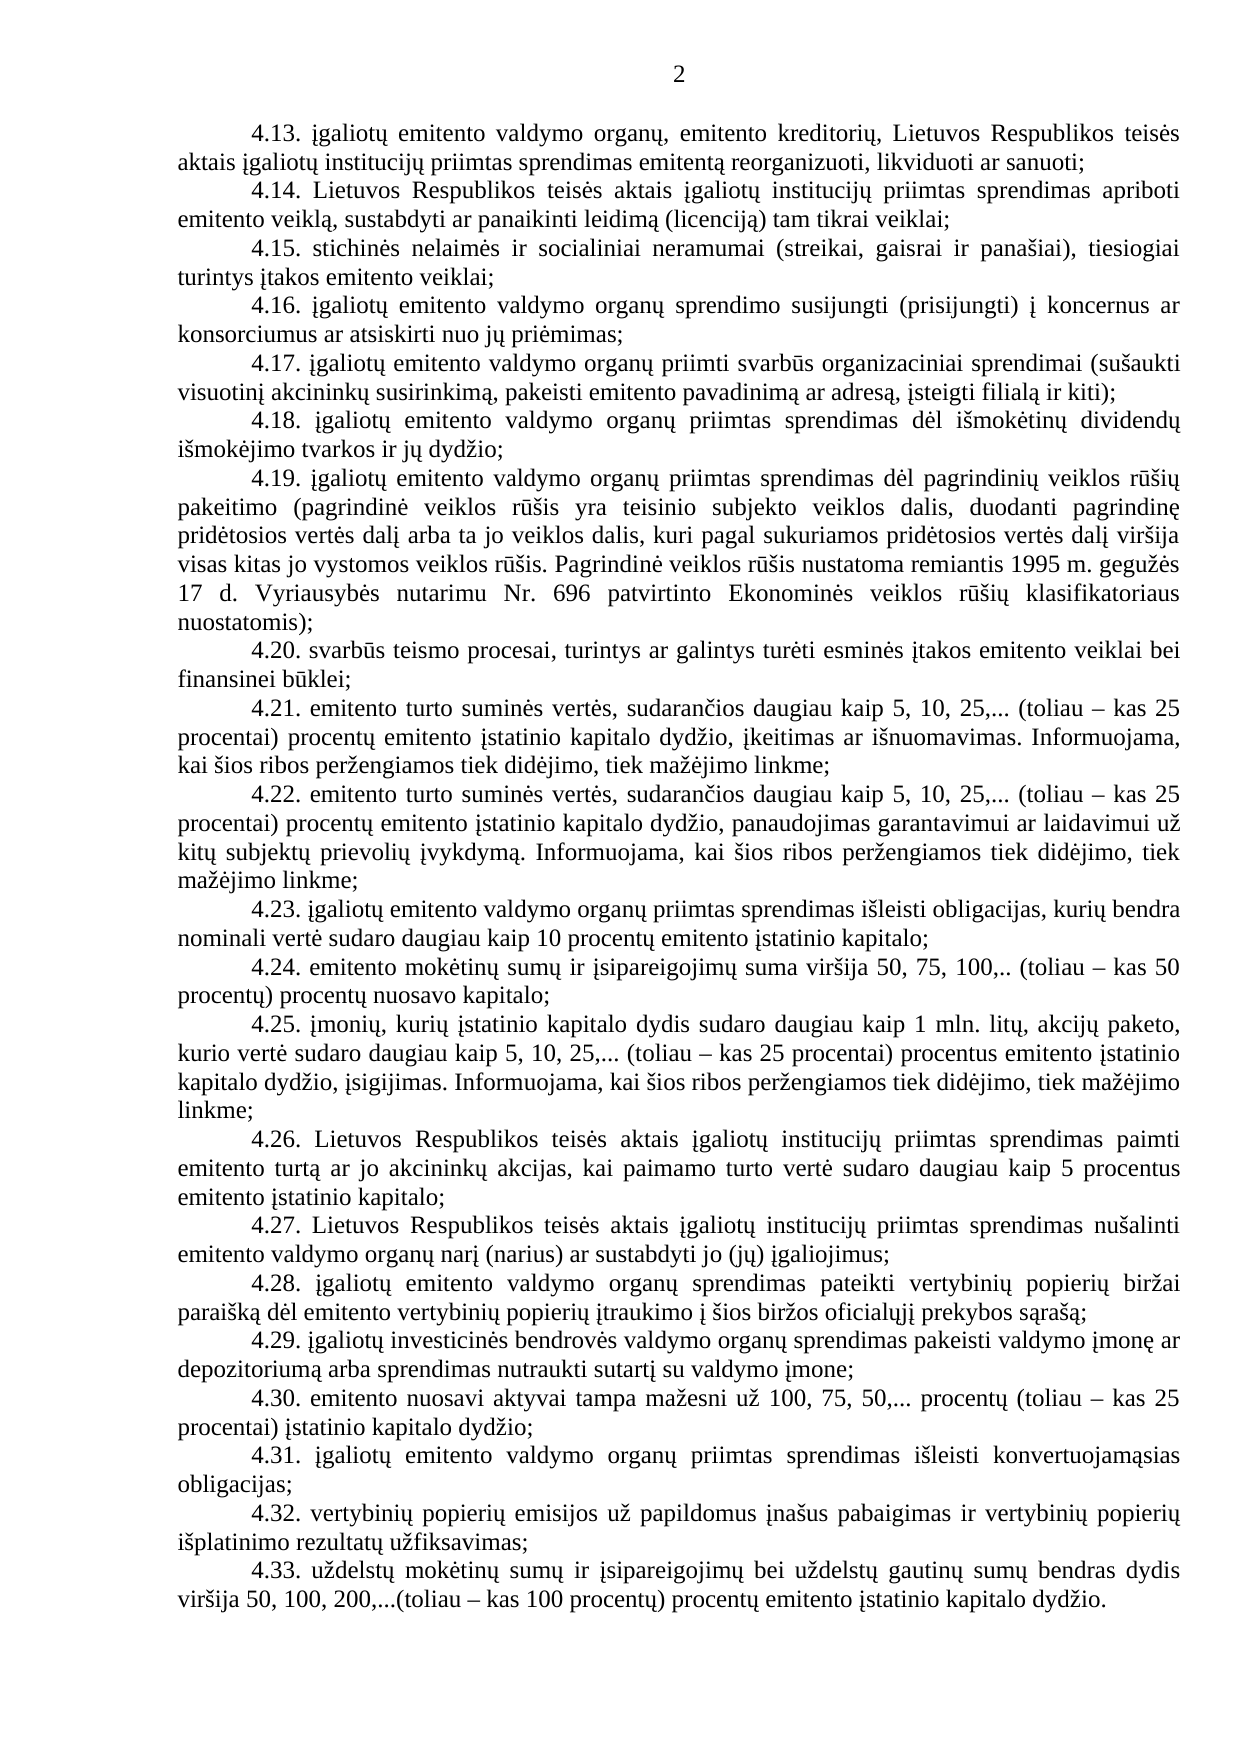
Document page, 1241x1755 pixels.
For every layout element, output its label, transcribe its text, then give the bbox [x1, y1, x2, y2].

text 4.25. įmonių, kurių įstatinio kapitalo dydis sudaro daugiau kaip 1 mln. litų, akcijų paketo, kurio vertė sudaro daugiau kaip 5, 10, 25,... (toliau – kas 25 procentai) procentus emitento įstatinio kapitalo dydžio, įsigijimas. Informuojama, kai šios ribos peržengiamos tiek didėjimo, tiek mažėjimo linkme; [177, 1009, 1181, 1124]
text 4.24. emitento mokėtinų sumų ir įsipareigojimų suma viršija 50, 75, 100,.. (toliau – kas 50 procentų) procentų nuosavo kapitalo; [177, 952, 1181, 1009]
text 4.28. įgaliotų emitento valdymo organų sprendimas pateikti vertybinių popierių biržai paraišką dėl emitento vertybinių popierių įtraukimo į šios biržos oficialųjį prekybos sąrašą; [177, 1268, 1181, 1326]
text 4.14. Lietuvos Respublikos teisės aktais įgaliotų institucijų priimtas sprendimas apriboti emitento veiklą, sustabdyti ar panaikinti leidimą (licenciją) tam tikrai veiklai; [177, 176, 1181, 233]
text 4.16. įgaliotų emitento valdymo organų sprendimo susijungti (prisijungti) į koncernus ar konsorciumus ar atsiskirti nuo jų priėmimas; [177, 291, 1181, 348]
text 4.21. emitento turto suminės vertės, sudarančios daugiau kaip 5, 10, 25,... (toliau – kas 25 procentai) procentų emitento įstatinio kapitalo dydžio, įkeitimas ar išnuomavimas. Informuojama, kai šios ribos peržengiamos tiek didėjimo, tiek mažėjimo linkme; [177, 693, 1181, 779]
text 4.17. įgaliotų emitento valdymo organų priimti svarbūs organizaciniai sprendimai (sušaukti visuotinį akcininkų susirinkimą, pakeisti emitento pavadinimą ar adresą, įsteigti filialą ir kiti); [177, 348, 1181, 406]
text 4.33. uždelstų mokėtinų sumų ir įsipareigojimų bei uždelstų gautinų sumų bendras dydis viršija 50, 100, 200,...(toliau – kas 100 procentų) procentų emitento įstatinio kapitalo dydžio. [177, 1556, 1181, 1613]
text 4.32. vertybinių popierių emisijos už papildomus įnašus pabaigimas ir vertybinių popierių išplatinimo rezultatų užfiksavimas; [177, 1498, 1181, 1556]
text 4.13. įgaliotų emitento valdymo organų, emitento kreditorių, Lietuvos Respublikos teisės aktais įgaliotų institucijų priimtas sprendimas emitentą reorganizuoti, likviduoti ar sanuoti; [177, 118, 1181, 176]
text 4.15. stichinės nelaimės ir socialiniai neramumai (streikai, gaisrai ir panašiai), tiesiogiai turintys įtakos emitento veiklai; [177, 233, 1181, 291]
text 4.31. įgaliotų emitento valdymo organų priimtas sprendimas išleisti konvertuojamąsias obligacijas; [177, 1441, 1181, 1498]
text 4.30. emitento nuosavi aktyvai tampa mažesni už 100, 75, 50,... procentų (toliau – kas 25 procentai) įstatinio kapitalo dydžio; [177, 1383, 1181, 1441]
text 4.19. įgaliotų emitento valdymo organų priimtas sprendimas dėl pagrindinių veiklos rūšių pakeitimo (pagrindinė veiklos rūšis yra teisinio subjekto veiklos dalis, duodanti pagrindinę pridėtosios vertės dalį arba ta jo veiklos dalis, kuri pagal sukuriamos pridėtosios vertės dalį viršija visas kitas jo vystomos veiklos rūšis. Pagrindinė veiklos rūšis nustatoma remiantis 1995 m. gegužės 17 d. Vyriausybės nutarimu Nr. 696 patvirtinto Ekonominės veiklos rūšių klasifikatoriaus nuostatomis); [177, 463, 1181, 636]
text 4.22. emitento turto suminės vertės, sudarančios daugiau kaip 5, 10, 25,... (toliau – kas 25 procentai) procentų emitento įstatinio kapitalo dydžio, panaudojimas garantavimui ar laidavimui už kitų subjektų prievolių įvykdymą. Informuojama, kai šios ribos peržengiamos tiek didėjimo, tiek mažėjimo linkme; [177, 779, 1181, 894]
text 4.20. svarbūs teismo procesai, turintys ar galintys turėti esminės įtakos emitento veiklai bei finansinei būklei; [177, 636, 1181, 693]
text 4.23. įgaliotų emitento valdymo organų priimtas sprendimas išleisti obligacijas, kurių bendra nominali vertė sudaro daugiau kaip 10 procentų emitento įstatinio kapitalo; [177, 894, 1181, 952]
text 4.26. Lietuvos Respublikos teisės aktais įgaliotų institucijų priimtas sprendimas paimti emitento turtą ar jo akcininkų akcijas, kai paimamo turto vertė sudaro daugiau kaip 5 procentus emitento įstatinio kapitalo; [177, 1124, 1181, 1211]
text 4.27. Lietuvos Respublikos teisės aktais įgaliotų institucijų priimtas sprendimas nušalinti emitento valdymo organų narį (narius) ar sustabdyti jo (jų) įgaliojimus; [177, 1211, 1181, 1268]
text 4.18. įgaliotų emitento valdymo organų priimtas sprendimas dėl išmokėtinų dividendų išmokėjimo tvarkos ir jų dydžio; [177, 406, 1181, 463]
text 4.29. įgaliotų investicinės bendrovės valdymo organų sprendimas pakeisti valdymo įmonę ar depozitoriumą arba sprendimas nutraukti sutartį su valdymo įmone; [177, 1326, 1181, 1383]
